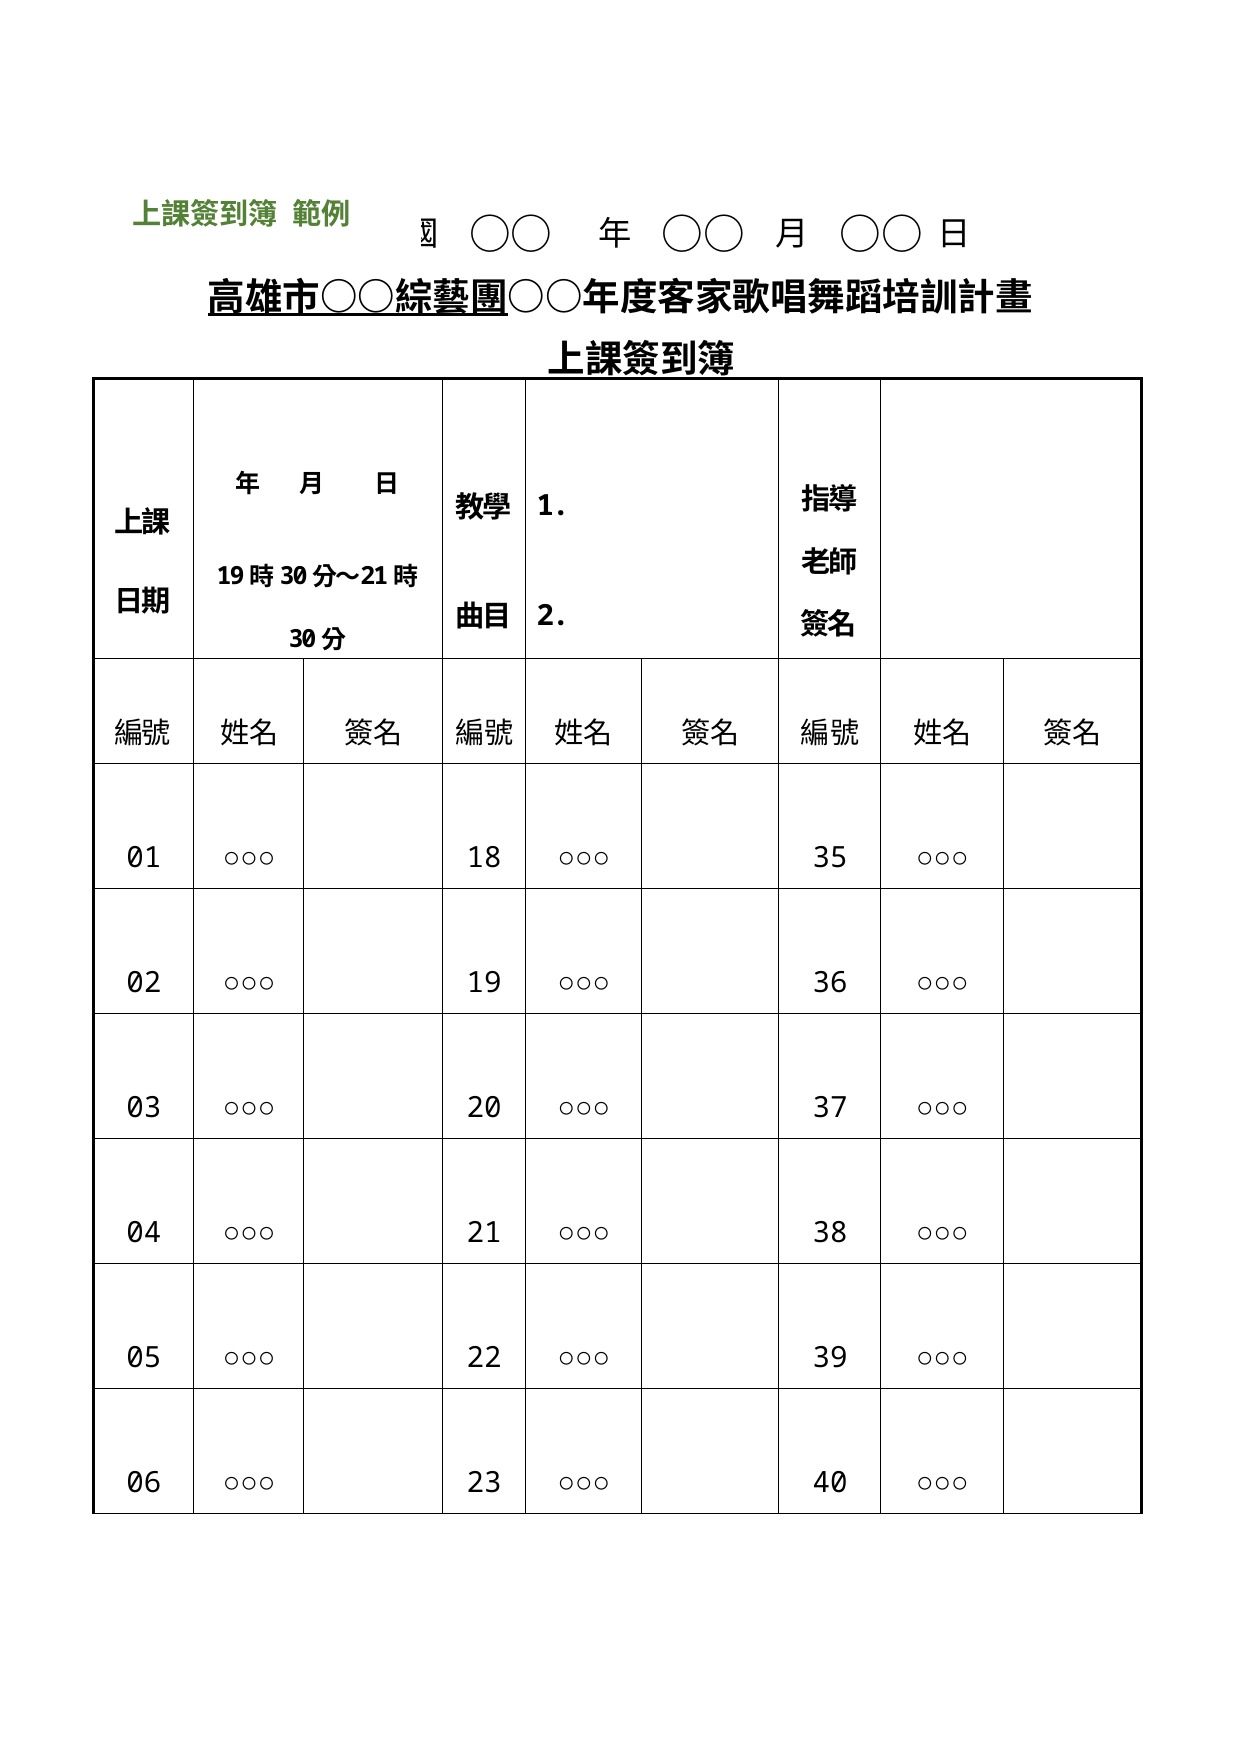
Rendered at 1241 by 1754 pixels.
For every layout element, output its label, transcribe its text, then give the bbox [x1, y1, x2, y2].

table_cell ○○○ [526, 764, 641, 887]
table_cell ○○○ [881, 1139, 1003, 1262]
table_cell [1004, 1389, 1140, 1512]
text 中華民國 ○○ 年 ○○ 月 ○○ 日 [514, 216, 548, 250]
table_cell ○○○ [194, 1264, 303, 1387]
table_cell 01 [95, 764, 193, 887]
table_cell [642, 764, 778, 887]
table_cell 39 [779, 1264, 880, 1387]
table_cell ○○○ [881, 1014, 1003, 1137]
text 中華民國 ○○ 年 ○○ 月 ○○ 日 [473, 216, 507, 250]
text 上課簽到簿 範例 [132, 191, 406, 233]
table_cell 02 [95, 889, 193, 1012]
table_cell [304, 764, 442, 887]
text 高雄市○○綜藝團○○年度客家歌唱舞蹈培訓計畫 [117, 183, 1122, 314]
table_cell 04 [95, 1139, 193, 1262]
text 中華民國 ○○ 年 ○○ 月 ○○ 日 [707, 216, 741, 250]
table_cell ○○○ [526, 1014, 641, 1137]
table_cell [642, 889, 778, 1012]
table_cell [642, 1264, 778, 1387]
text 中華民國 ○○ 年 ○○ 月 ○○ 日 [885, 216, 919, 250]
table_cell 40 [779, 1389, 880, 1512]
text 上課簽到簿 [118, 314, 1122, 377]
table_cell [1004, 1014, 1140, 1137]
table_cell 38 [779, 1139, 880, 1262]
table_cell ○○○ [881, 889, 1003, 1012]
table_cell 姓名 [881, 659, 1003, 762]
table_cell ○○○ [526, 1139, 641, 1262]
table_cell [642, 1014, 778, 1137]
table_cell 21 [443, 1139, 525, 1262]
table_cell [1004, 764, 1140, 887]
table_cell [1004, 1139, 1140, 1262]
table_cell [304, 889, 442, 1012]
table_cell 35 [779, 764, 880, 887]
table_cell 37 [779, 1014, 880, 1137]
table_cell [642, 1139, 778, 1262]
table_cell ○○○ [526, 1264, 641, 1387]
table_cell ○○○ [194, 1014, 303, 1137]
table_cell 簽名 [1004, 659, 1140, 762]
table_cell 18 [443, 764, 525, 887]
text 中華民國 ○○ 年 ○○ 月 ○○ 日 [665, 216, 699, 250]
text 中華民國 ○○ 年 ○○ 月 ○○ 日 [843, 216, 877, 250]
table_cell 03 [95, 1014, 193, 1137]
table_cell 姓名 [194, 659, 303, 762]
table_header 上課 日期 [95, 380, 193, 658]
text 中華民國 ○○ 年 ○○ 月 ○○ 日 [421, 189, 1122, 252]
table_cell ○○○ [526, 889, 641, 1012]
table_cell ○○○ [881, 1389, 1003, 1512]
table_cell [304, 1264, 442, 1387]
table_cell 姓名 [526, 659, 641, 762]
table_cell ○○○ [194, 889, 303, 1012]
table_cell ○○○ [526, 1389, 641, 1512]
table_cell 編號 [779, 659, 880, 762]
table_cell [642, 1389, 778, 1512]
table_cell [1004, 889, 1140, 1012]
table_header 指導老師簽名 [779, 380, 880, 658]
table_cell 23 [443, 1389, 525, 1512]
table_cell [304, 1139, 442, 1262]
table_cell 簽名 [304, 659, 442, 762]
table_header [881, 380, 1140, 658]
table_cell 19 [443, 889, 525, 1012]
table_header 教學 曲目 [443, 380, 525, 658]
table_cell ○○○ [881, 764, 1003, 887]
table_cell 編號 [443, 659, 525, 762]
table_cell ○○○ [881, 1264, 1003, 1387]
table_cell 20 [443, 1014, 525, 1137]
table_cell 編號 [95, 659, 193, 762]
table_header 1. 2. [526, 380, 778, 658]
table_cell ○○○ [194, 764, 303, 887]
table_cell 簽名 [642, 659, 778, 762]
table_cell ○○○ [194, 1389, 303, 1512]
table_cell [304, 1389, 442, 1512]
table_cell ○○○ [194, 1139, 303, 1262]
table_cell 05 [95, 1264, 193, 1387]
table_cell 22 [443, 1264, 525, 1387]
table_cell [304, 1014, 442, 1137]
table_cell 36 [779, 889, 880, 1012]
table_header 年 月 日 19時30分～21時30分 [194, 380, 442, 658]
table_cell 06 [95, 1389, 193, 1512]
table_cell [1004, 1264, 1140, 1387]
